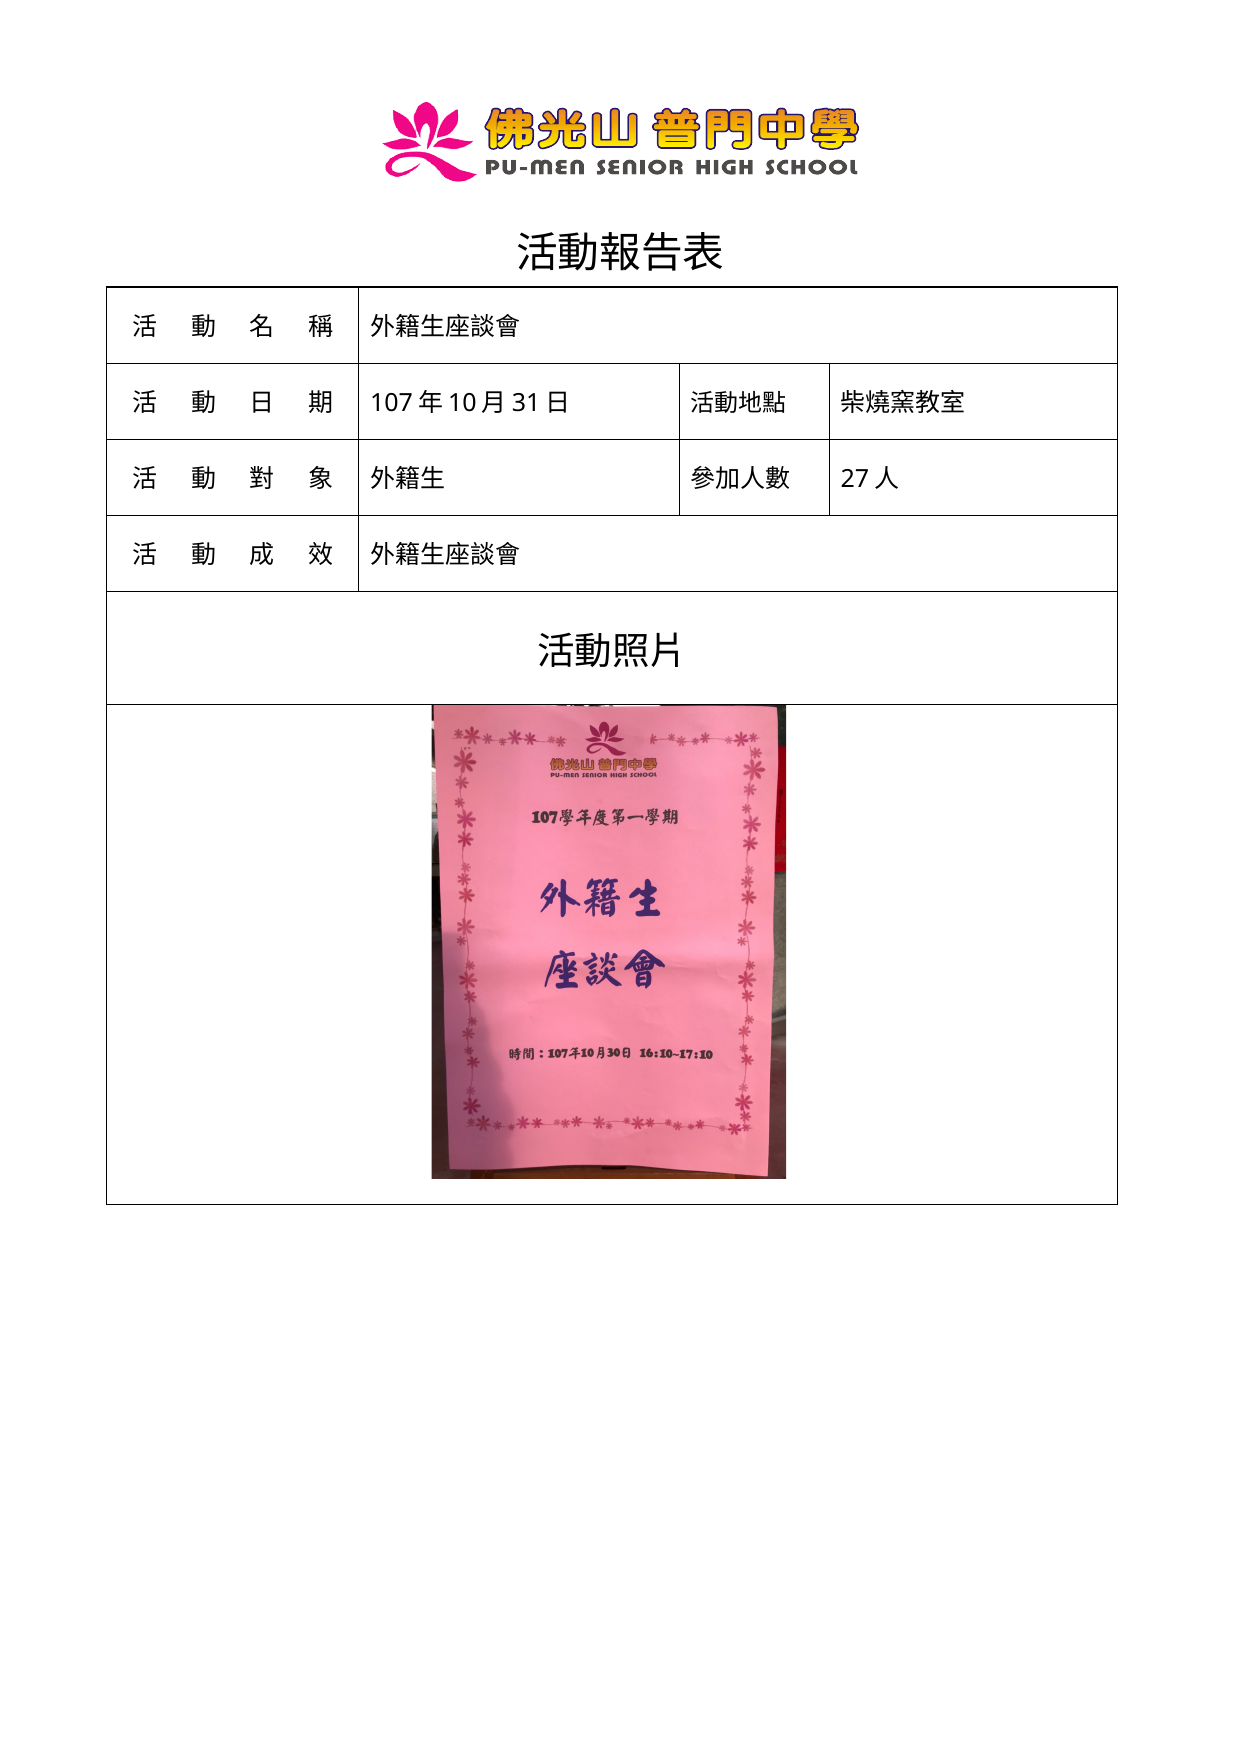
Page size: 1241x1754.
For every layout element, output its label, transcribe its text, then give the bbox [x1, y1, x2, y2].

picture [431, 705, 787, 1179]
table_cell 27人 [830, 440, 1117, 514]
table_cell [107, 705, 1117, 1204]
table_cell 活動成效 [107, 516, 358, 591]
table_cell 外籍生座談會 [359, 516, 1117, 591]
table_cell 活動對象 [107, 440, 358, 514]
table_cell 柴燒窯教室 [830, 364, 1117, 438]
text 活動報告表 [118, 211, 1122, 286]
table_cell 外籍生 [359, 440, 679, 514]
table_cell 活動照片 [107, 592, 1117, 704]
picture [378, 98, 862, 185]
table_header 外籍生座談會 [359, 288, 1117, 362]
table_cell 活動地點 [680, 364, 829, 438]
table_cell 參加人數 [680, 440, 829, 514]
table_header 活動名稱 [107, 288, 358, 362]
table_cell 107年10月31日 [359, 364, 679, 438]
table_cell 活動日期 [107, 364, 358, 438]
